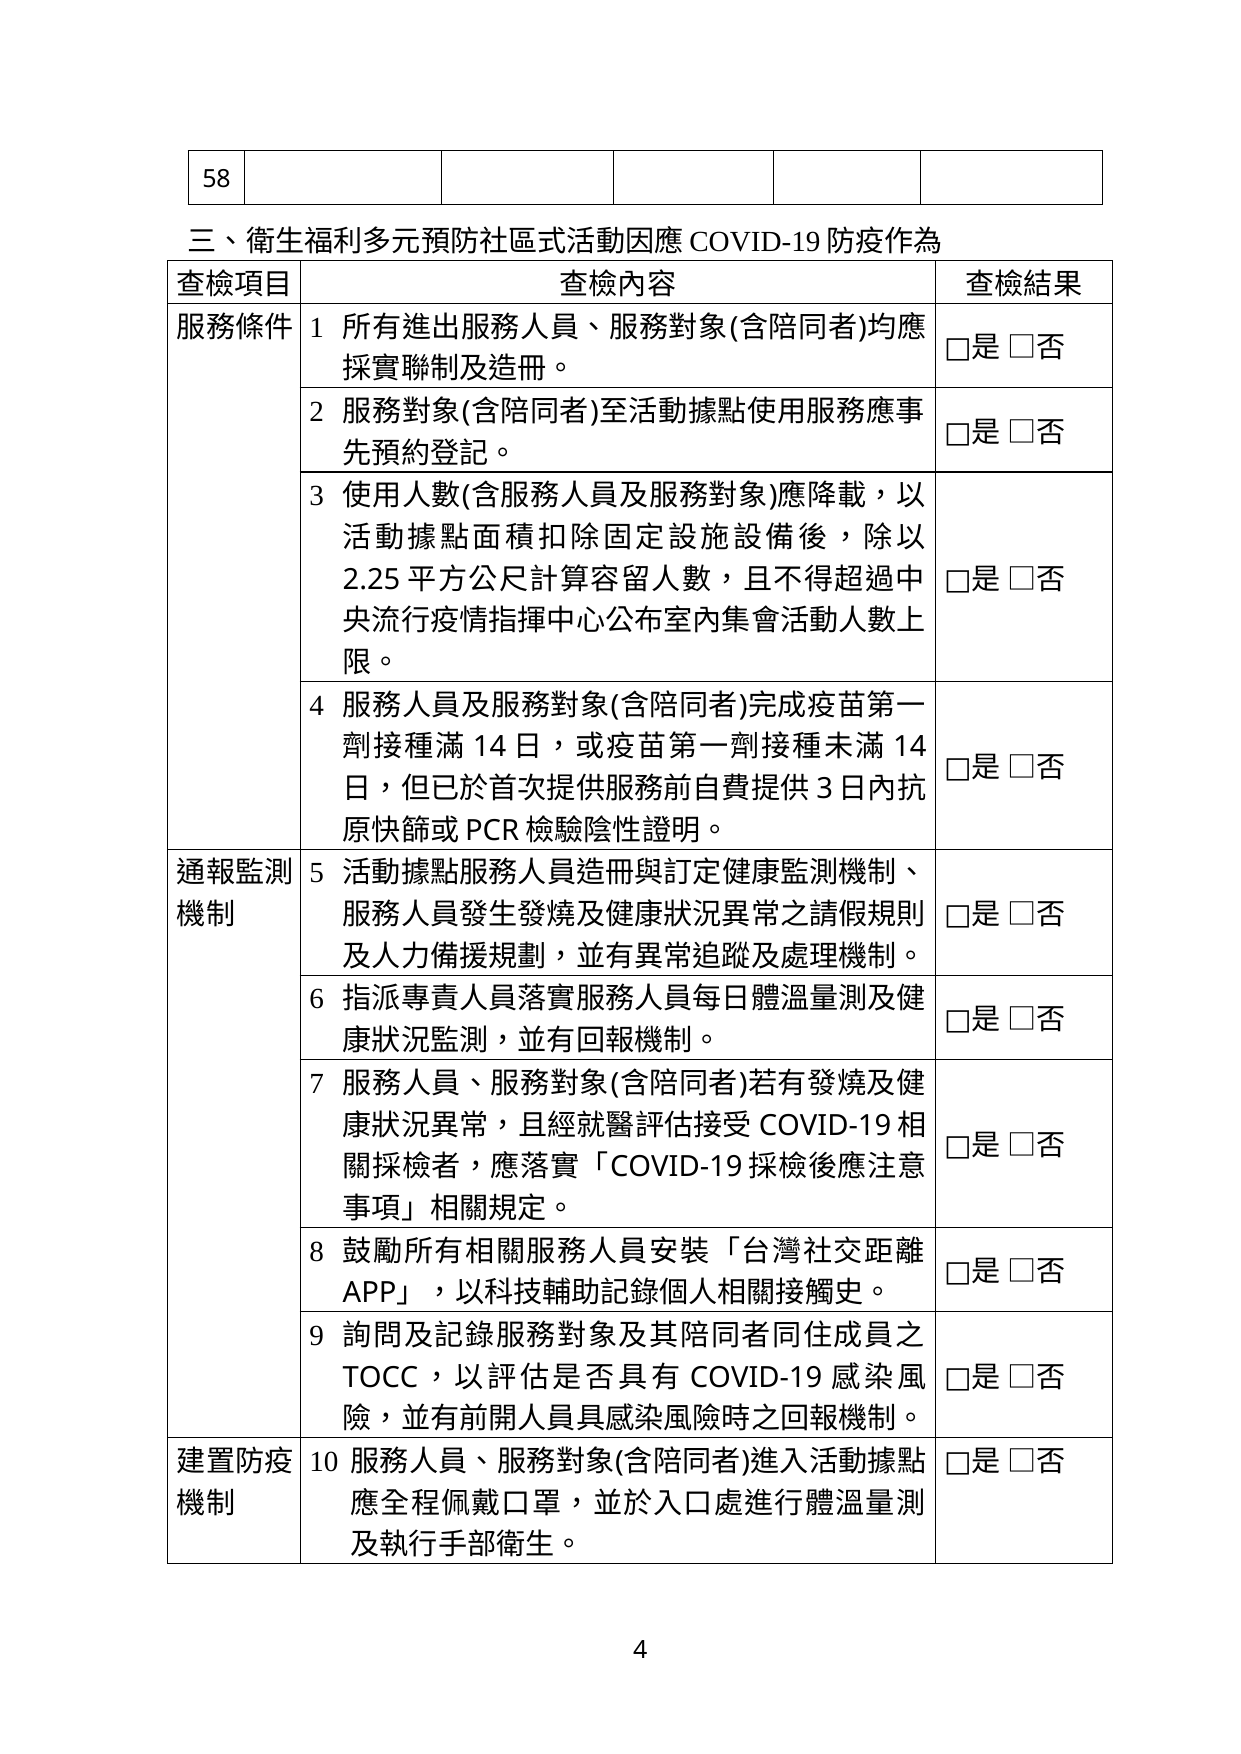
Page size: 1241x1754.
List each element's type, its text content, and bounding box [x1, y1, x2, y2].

table_cell 服務條件 [168, 304, 300, 848]
table_header 查檢結果 [936, 261, 1112, 303]
subtitle 三、衛生福利多元預防社區式活動因應COVID-19防疫作為 [187, 218, 1104, 260]
table_cell 所有進出服務人員、服務對象(含陪同者)均應採實聯制及造冊。 [301, 304, 935, 387]
table_cell □是 □否 [936, 1438, 1112, 1563]
table_cell 活動據點服務人員造冊與訂定健康監測機制、服務人員發生發燒及健康狀況異常之請假規則及人力備援規劃，並有異常追蹤及處理機制。 [301, 850, 935, 974]
table_cell [774, 151, 920, 204]
table_cell □是 □否 [936, 473, 1112, 681]
table_cell □是 □否 [936, 1228, 1112, 1311]
table_cell □是 □否 [936, 682, 1112, 848]
table_header 查檢內容 [301, 261, 935, 303]
table_cell □是 □否 [936, 850, 1112, 974]
table_cell 鼓勵所有相關服務人員安裝「台灣社交距離APP」，以科技輔助記錄個人相關接觸史。 [301, 1228, 935, 1311]
table_cell 58 [189, 151, 244, 204]
table_cell [921, 151, 1102, 204]
table_cell 詢問及記錄服務對象及其陪同者同住成員之TOCC，以評估是否具有COVID-19感染風險，並有前開人員具感染風險時之回報機制。 [301, 1312, 935, 1437]
table_cell □是 □否 [936, 388, 1112, 471]
table_header 查檢項目 [168, 261, 300, 303]
table_cell 服務人員及服務對象(含陪同者)完成疫苗第一劑接種滿14日，或疫苗第一劑接種未滿14日，但已於首次提供服務前自費提供3日內抗原快篩或PCR檢驗陰性證明。 [301, 682, 935, 848]
table_cell 服務人員、服務對象(含陪同者)進入活動據點應全程佩戴口罩，並於入口處進行體溫量測及執行手部衛生。 [301, 1438, 935, 1563]
table_cell 使用人數(含服務人員及服務對象)應降載，以活動據點面積扣除固定設施設備後，除以2.25平方公尺計算容留人數，且不得超過中央流行疫情指揮中心公布室內集會活動人數上限。 [301, 473, 935, 681]
table_cell 建置防疫機制 [168, 1438, 300, 1563]
table_cell [245, 151, 441, 204]
table_cell □是 □否 [936, 976, 1112, 1059]
table_cell [614, 151, 773, 204]
table_cell 指派專責人員落實服務人員每日體溫量測及健康狀況監測，並有回報機制。 [301, 976, 935, 1059]
table_cell □是 □否 [936, 304, 1112, 387]
table_cell 服務人員、服務對象(含陪同者)若有發燒及健康狀況異常，且經就醫評估接受COVID-19相關採檢者，應落實「COVID-19採檢後應注意事項」相關規定。 [301, 1060, 935, 1227]
table_cell □是 □否 [936, 1060, 1112, 1227]
table_cell [442, 151, 613, 204]
table_cell □是 □否 [936, 1312, 1112, 1437]
table_cell 通報監測機制 [168, 850, 300, 1437]
table_cell 服務對象(含陪同者)至活動據點使用服務應事先預約登記。 [301, 388, 935, 471]
